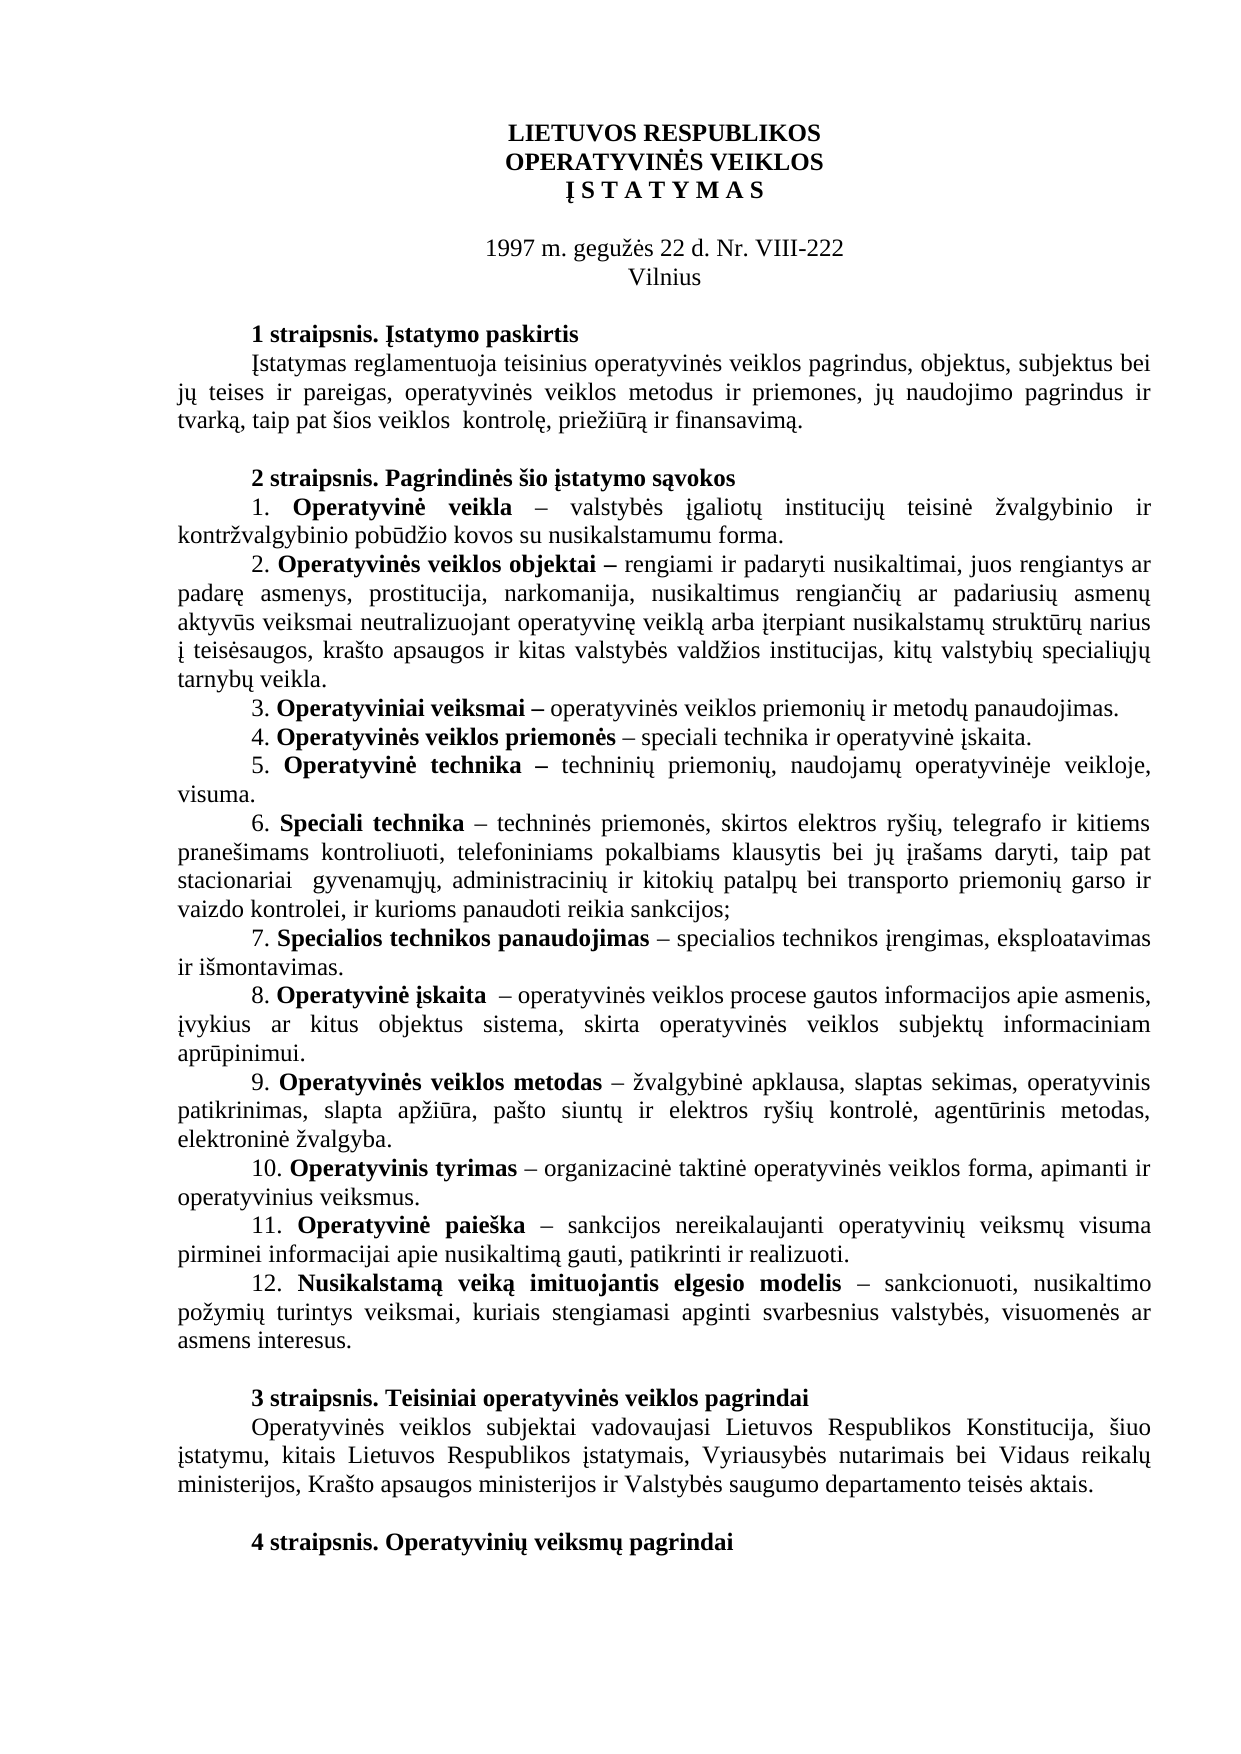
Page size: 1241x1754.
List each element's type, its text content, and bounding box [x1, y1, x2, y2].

text Įstatymas reglamentuoja teisinius operatyvinės veiklos pagrindus, objektus, subjektus bei jų teises ir pareigas, operatyvinės veiklos metodus ir priemones, jų naudojimo pagrindus ir tvarką, taip pat šios veiklos kontrolę, priežiūrą ir finansavimą. [177, 348, 1152, 434]
text 8. Operatyvinė įskaita – operatyvinės veiklos procese gautos informacijos apie asmenis, įvykius ar kitus objektus sistema, skirta operatyvinės veiklos subjektų informaciniam aprūpinimui. [177, 981, 1152, 1067]
text 3. Operatyviniai veiksmai – operatyvinės veiklos priemonių ir metodų panaudojimas. [177, 693, 1152, 722]
text 7. Specialios technikos panaudojimas – specialios technikos įrengimas, eksploatavimas ir išmontavimas. [177, 923, 1152, 981]
text 1. Operatyvinė veikla – valstybės įgaliotų institucijų teisinė žvalgybinio ir kontržvalgybinio pobūdžio kovos su nusikalstamumu forma. [177, 492, 1152, 549]
text OPERATYVINĖS VEIKLOS [177, 147, 1152, 176]
text 4. Operatyvinės veiklos priemonės – speciali technika ir operatyvinė įskaita. [177, 722, 1152, 751]
text 12. Nusikalstamą veiką imituojantis elgesio modelis – sankcionuoti, nusikaltimo požymių turintys veiksmai, kuriais stengiamasi apginti svarbesnius valstybės, visuomenės ar asmens interesus. [177, 1268, 1152, 1354]
text 1 straipsnis. Įstatymo paskirtis [177, 319, 1152, 348]
text 9. Operatyvinės veiklos metodas – žvalgybinė apklausa, slaptas sekimas, operatyvinis patikrinimas, slapta apžiūra, pašto siuntų ir elektros ryšių kontrolė, agentūrinis metodas, elektroninė žvalgyba. [177, 1067, 1152, 1153]
text 2. Operatyvinės veiklos objektai – rengiami ir padaryti nusikaltimai, juos rengiantys ar padarę asmenys, prostitucija, narkomanija, nusikaltimus rengiančių ar padariusių asmenų aktyvūs veiksmai neutralizuojant operatyvinę veiklą arba įterpiant nusikalstamų struktūrų narius į teisėsaugos, krašto apsaugos ir kitas valstybės valdžios institucijas, kitų valstybių specialiųjų tarnybų veikla. [177, 549, 1152, 693]
text 4 straipsnis. Operatyvinių veiksmų pagrindai [177, 1527, 1152, 1556]
text 1997 m. gegužės 22 d. Nr. VIII-222 [177, 233, 1152, 262]
text Operatyvinės veiklos subjektai vadovaujasi Lietuvos Respublikos Konstitucija, šiuo įstatymu, kitais Lietuvos Respublikos įstatymais, Vyriausybės nutarimais bei Vidaus reikalų ministerijos, Krašto apsaugos ministerijos ir Valstybės saugumo departamento teisės aktais. [177, 1412, 1152, 1498]
text 11. Operatyvinė paieška – sankcijos nereikalaujanti operatyvinių veiksmų visuma pirminei informacijai apie nusikaltimą gauti, patikrinti ir realizuoti. [177, 1211, 1152, 1268]
text 6. Speciali technika – techninės priemonės, skirtos elektros ryšių, telegrafo ir kitiems pranešimams kontroliuoti, telefoniniams pokalbiams klausytis bei jų įrašams daryti, taip pat stacionariai gyvenamųjų, administracinių ir kitokių patalpų bei transporto priemonių garso ir vaizdo kontrolei, ir kurioms panaudoti reikia sankcijos; [177, 808, 1152, 923]
text Į S T A T Y M A S [177, 176, 1152, 204]
text 2 straipsnis. Pagrindinės šio įstatymo sąvokos [177, 463, 1152, 492]
text Vilnius [177, 262, 1152, 291]
text 3 straipsnis. Teisiniai operatyvinės veiklos pagrindai [177, 1383, 1152, 1412]
text 5. Operatyvinė technika – techninių priemonių, naudojamų operatyvinėje veikloje, visuma. [177, 751, 1152, 808]
text LIETUVOS RESPUBLIKOS [177, 118, 1152, 147]
text 10. Operatyvinis tyrimas – organizacinė taktinė operatyvinės veiklos forma, apimanti ir operatyvinius veiksmus. [177, 1153, 1152, 1211]
